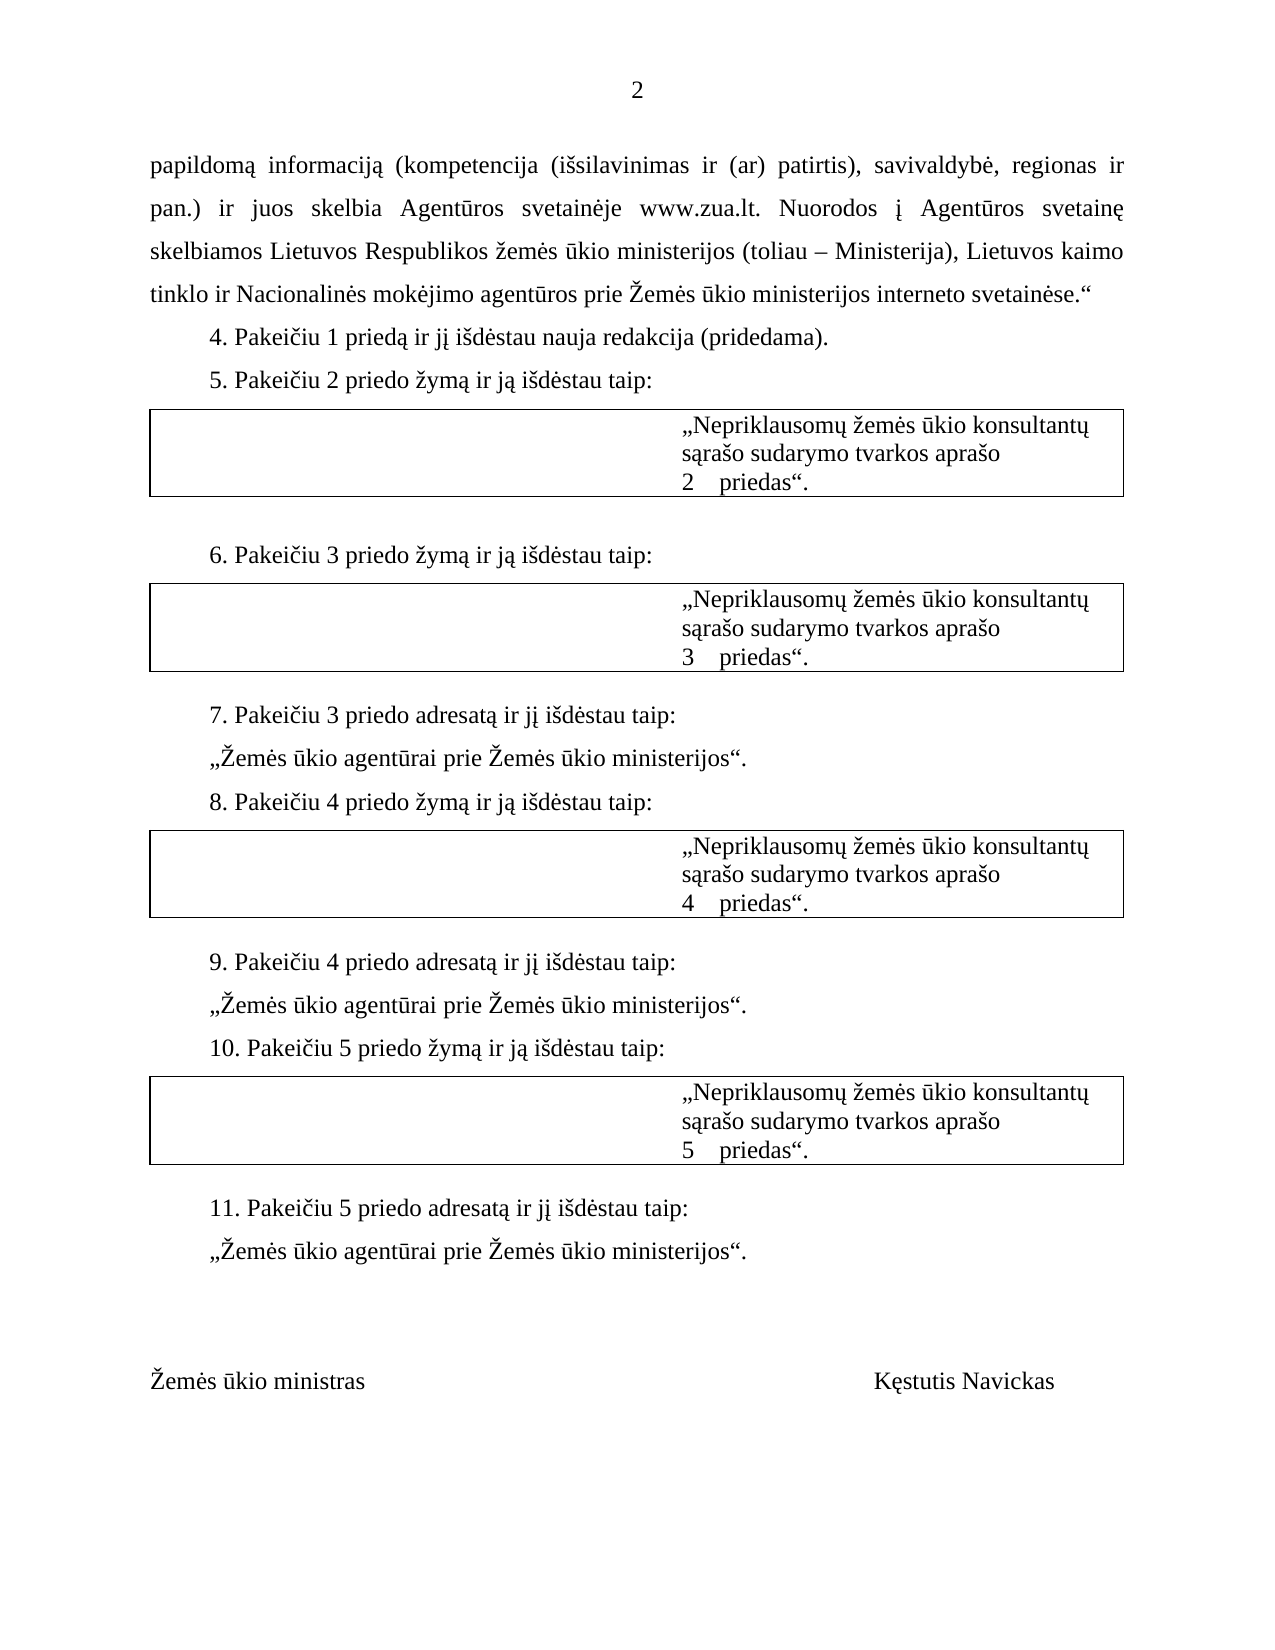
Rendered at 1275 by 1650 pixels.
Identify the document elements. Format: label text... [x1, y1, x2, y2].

text „Žemės ūkio agentūrai prie Žemės ūkio ministerijos“. [150, 990, 1125, 1019]
text 5. Pakeičiu 2 priedo žymą ir ją išdėstau taip: [150, 366, 1125, 394]
text 4. Pakeičiu 1 priedą ir jį išdėstau nauja redakcija (pridedama). [150, 322, 1125, 351]
table_header „Nepriklausomų žemės ūkio konsultantų sąrašo sudarymo tvarkos aprašo 5 priedas“. [151, 1077, 1123, 1163]
table_header „Nepriklausomų žemės ūkio konsultantų sąrašo sudarymo tvarkos aprašo 4 priedas“. [151, 831, 1123, 917]
text 8. Pakeičiu 4 priedo žymą ir ją išdėstau taip: [150, 787, 1125, 815]
text Žemės ūkio ministras Kęstutis Navickas [150, 1366, 1125, 1394]
table_header „Nepriklausomų žemės ūkio konsultantų sąrašo sudarymo tvarkos aprašo 2 priedas“. [151, 410, 1123, 496]
text „Žemės ūkio agentūrai prie Žemės ūkio ministerijos“. [150, 1236, 1125, 1265]
text 6. Pakeičiu 3 priedo žymą ir ją išdėstau taip: [150, 540, 1125, 569]
text 11. Pakeičiu 5 priedo adresatą ir jį išdėstau taip: [150, 1193, 1125, 1222]
text 9. Pakeičiu 4 priedo adresatą ir jį išdėstau taip: [150, 947, 1125, 976]
text papildomą informaciją (kompetencija (išsilavinimas ir (ar) patirtis), savivaldybė, regionas ir pan.) ir juos skelbia Agentūros svetainėje www.zua.lt. Nuorodos į Agentūros svetainę skelbiamos Lietuvos Respublikos žemės ūkio ministerijos (toliau – Ministerija), Lietuvos kaimo tinklo ir Nacionalinės mokėjimo agentūros prie Žemės ūkio ministerijos interneto svetainėse.“ [150, 150, 1125, 308]
table_header „Nepriklausomų žemės ūkio konsultantų sąrašo sudarymo tvarkos aprašo 3 priedas“. [151, 584, 1123, 671]
text 7. Pakeičiu 3 priedo adresatą ir jį išdėstau taip: [150, 700, 1125, 729]
text „Žemės ūkio agentūrai prie Žemės ūkio ministerijos“. [150, 743, 1125, 772]
text 10. Pakeičiu 5 priedo žymą ir ją išdėstau taip: [150, 1033, 1125, 1062]
